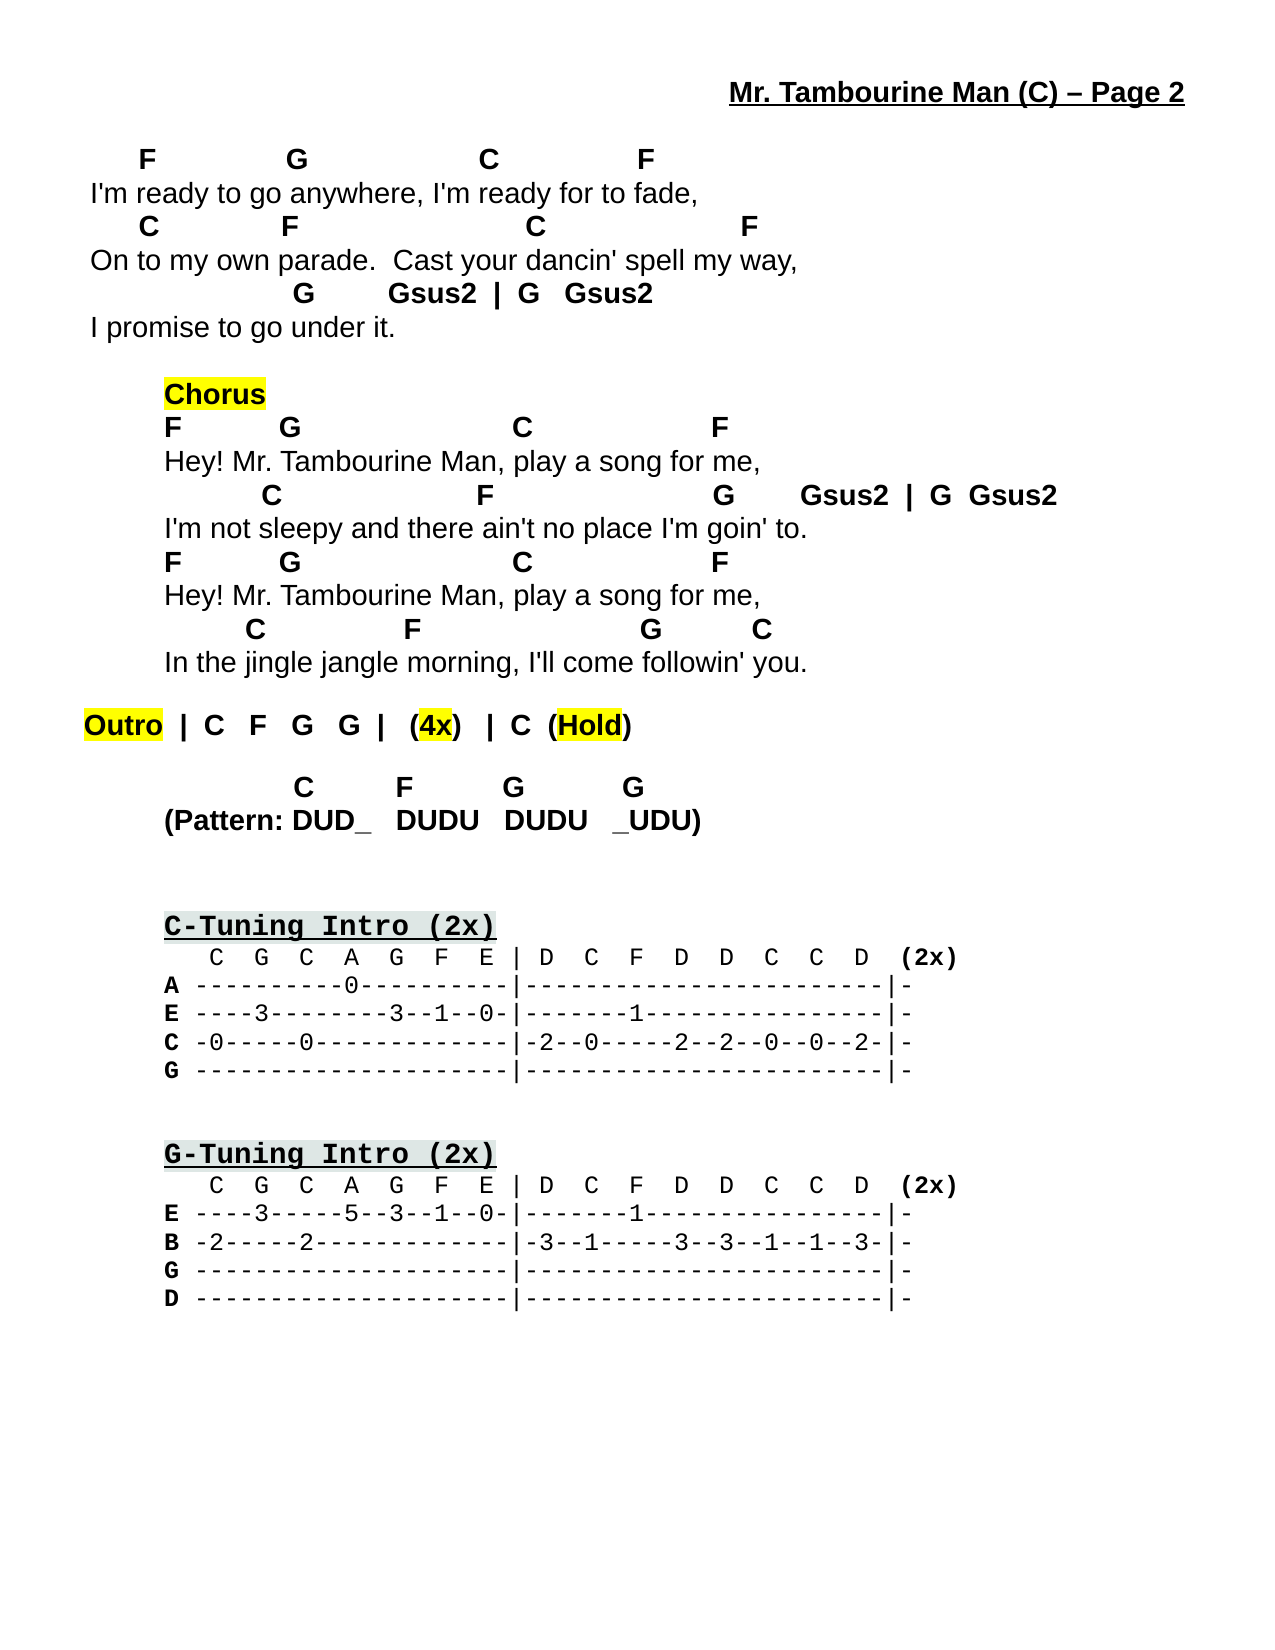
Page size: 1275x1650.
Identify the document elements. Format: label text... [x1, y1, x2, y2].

text F G C F [90, 142, 1185, 176]
text A ----------0----------|------------------------|- [164, 973, 1185, 1001]
text C F C F [90, 209, 1185, 243]
text D ---------------------|------------------------|- [164, 1286, 1185, 1314]
text F G C F [164, 544, 1185, 578]
text In the jingle jangle morning, I'll come followin' you. [164, 645, 1185, 679]
text F G C F [164, 410, 1185, 444]
text G ---------------------|------------------------|- [164, 1257, 1185, 1286]
text Chorus [164, 377, 1185, 410]
text Mr. Tambourine Man (C) – Page 2 [84, 75, 1185, 108]
text C F G Gsus2 | G Gsus2 [164, 477, 1185, 511]
text C-Tuning Intro (2x) [164, 911, 1185, 944]
text Hey! Mr. Tambourine Man, play a song for me, [164, 444, 1185, 477]
text C G C A G F E | D C F D D C C D (2x) [164, 944, 1185, 973]
text I'm not sleepy and there ain't no place I'm goin' to. [164, 511, 1185, 544]
text G Gsus2 | G Gsus2 [90, 276, 1185, 310]
text (Pattern: DUD_ DUDU DUDU _UDU) [164, 803, 1185, 837]
text C -0-----0-------------|-2--0-----2--2--0--0--2-|- [164, 1029, 1185, 1058]
text I promise to go under it. [90, 310, 1185, 343]
text C F G C [164, 612, 1185, 645]
text C G C A G F E | D C F D D C C D (2x) [164, 1172, 1185, 1201]
text I'm ready to go anywhere, I'm ready for to fade, [90, 176, 1185, 209]
text On to my own parade. Cast your dancin' spell my way, [90, 243, 1185, 276]
text B -2-----2-------------|-3--1-----3--3--1--1--3-|- [164, 1229, 1185, 1257]
text C F G G [164, 770, 1185, 803]
text Hey! Mr. Tambourine Man, play a song for me, [164, 578, 1185, 612]
text G-Tuning Intro (2x) [164, 1139, 1185, 1172]
text E ----3--------3--1--0-|-------1----------------|- [164, 1001, 1185, 1029]
text G ---------------------|------------------------|- [164, 1058, 1185, 1086]
text Outro | C F G G | (4x) | C (Hold) [84, 707, 1185, 741]
text E ----3-----5--3--1--0-|-------1----------------|- [164, 1201, 1185, 1229]
